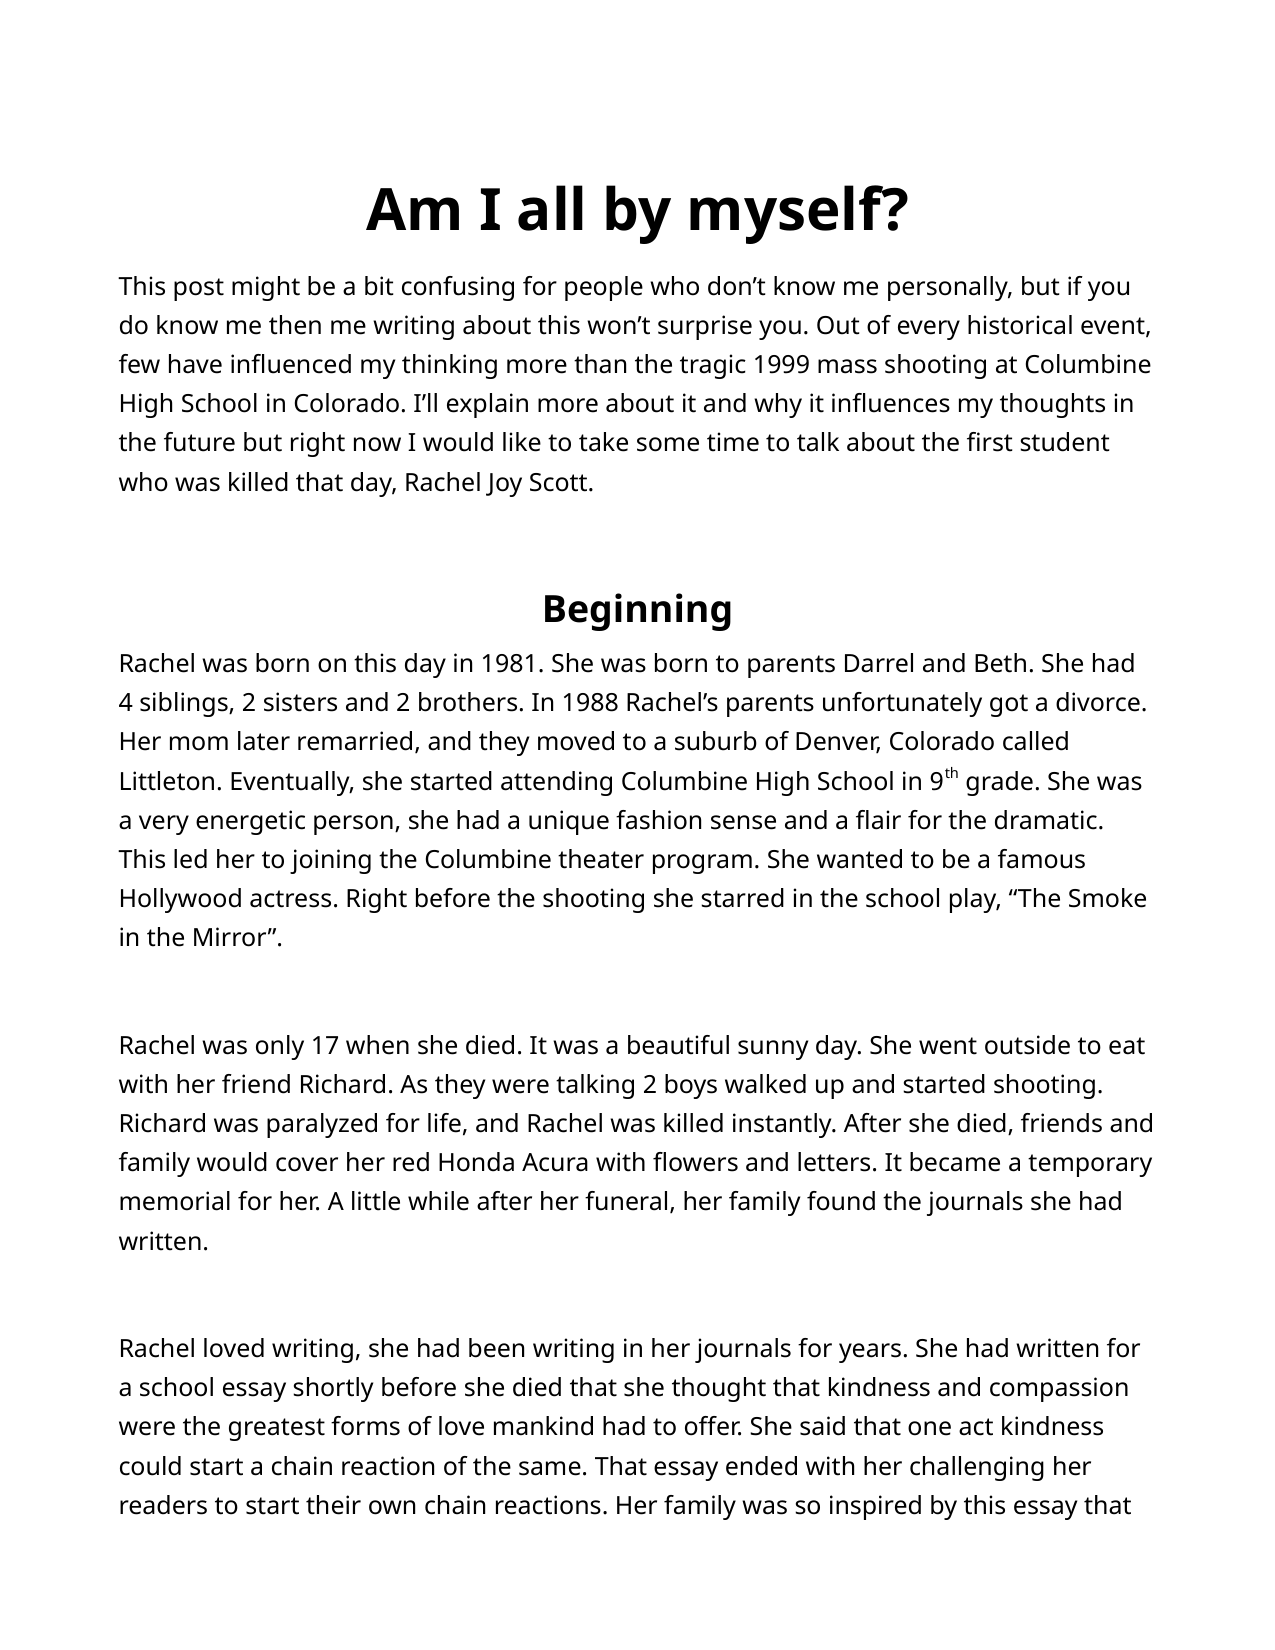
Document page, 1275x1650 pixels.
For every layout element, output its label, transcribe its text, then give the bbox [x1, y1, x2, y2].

title Am I all by myself? [118, 168, 1157, 247]
text Rachel was only 17 when she died. It was a beautiful sunny day. She went outside to eat with her friend Richard. As they were talking 2 boys walked up and started shooting. Richard was paralyzed for life, and Rachel was killed instantly. After she died, friends and family would cover her red Honda Acura with flowers and letters. It became a temporary memorial for her. A little while after her funeral, her family found the journals she had written. [118, 1027, 1157, 1257]
subtitle Beginning [118, 582, 1157, 633]
text Rachel loved writing, she had been writing in her journals for years. She had written for a school essay shortly before she died that she thought that kindness and compassion were the greatest forms of love mankind had to offer. She said that one act kindness could start a chain reaction of the same. That essay ended with her challenging her readers to start their own chain reactions. Her family was so inspired by this essay that [118, 1331, 1157, 1521]
text This post might be a bit confusing for people who don’t know me personally, but if you do know me then me writing about this won’t surprise you. Out of every historical event, few have influenced my thinking more than the tragic 1999 mass shooting at Columbine High School in Colorado. I’ll explain more about it and why it influences my thoughts in the future but right now I would like to take some time to talk about the first student who was killed that day, Rachel Joy Scott. [118, 268, 1157, 498]
text Rachel was born on this day in 1981. She was born to parents Darrel and Beth. She had 4 siblings, 2 sisters and 2 brothers. In 1988 Rachel’s parents unfortunately got a divorce. Her mom later remarried, and they moved to a suburb of Denver, Colorado called Littleton. Eventually, she started attending Columbine High School in 9th grade. She was a very energetic person, she had a unique fashion sense and a flair for the dramatic. This led her to joining the Columbine theater program. She wanted to be a famous Hollywood actress. Right before the shooting she starred in the school play, “The Smoke in the Mirror”. [118, 646, 1157, 954]
